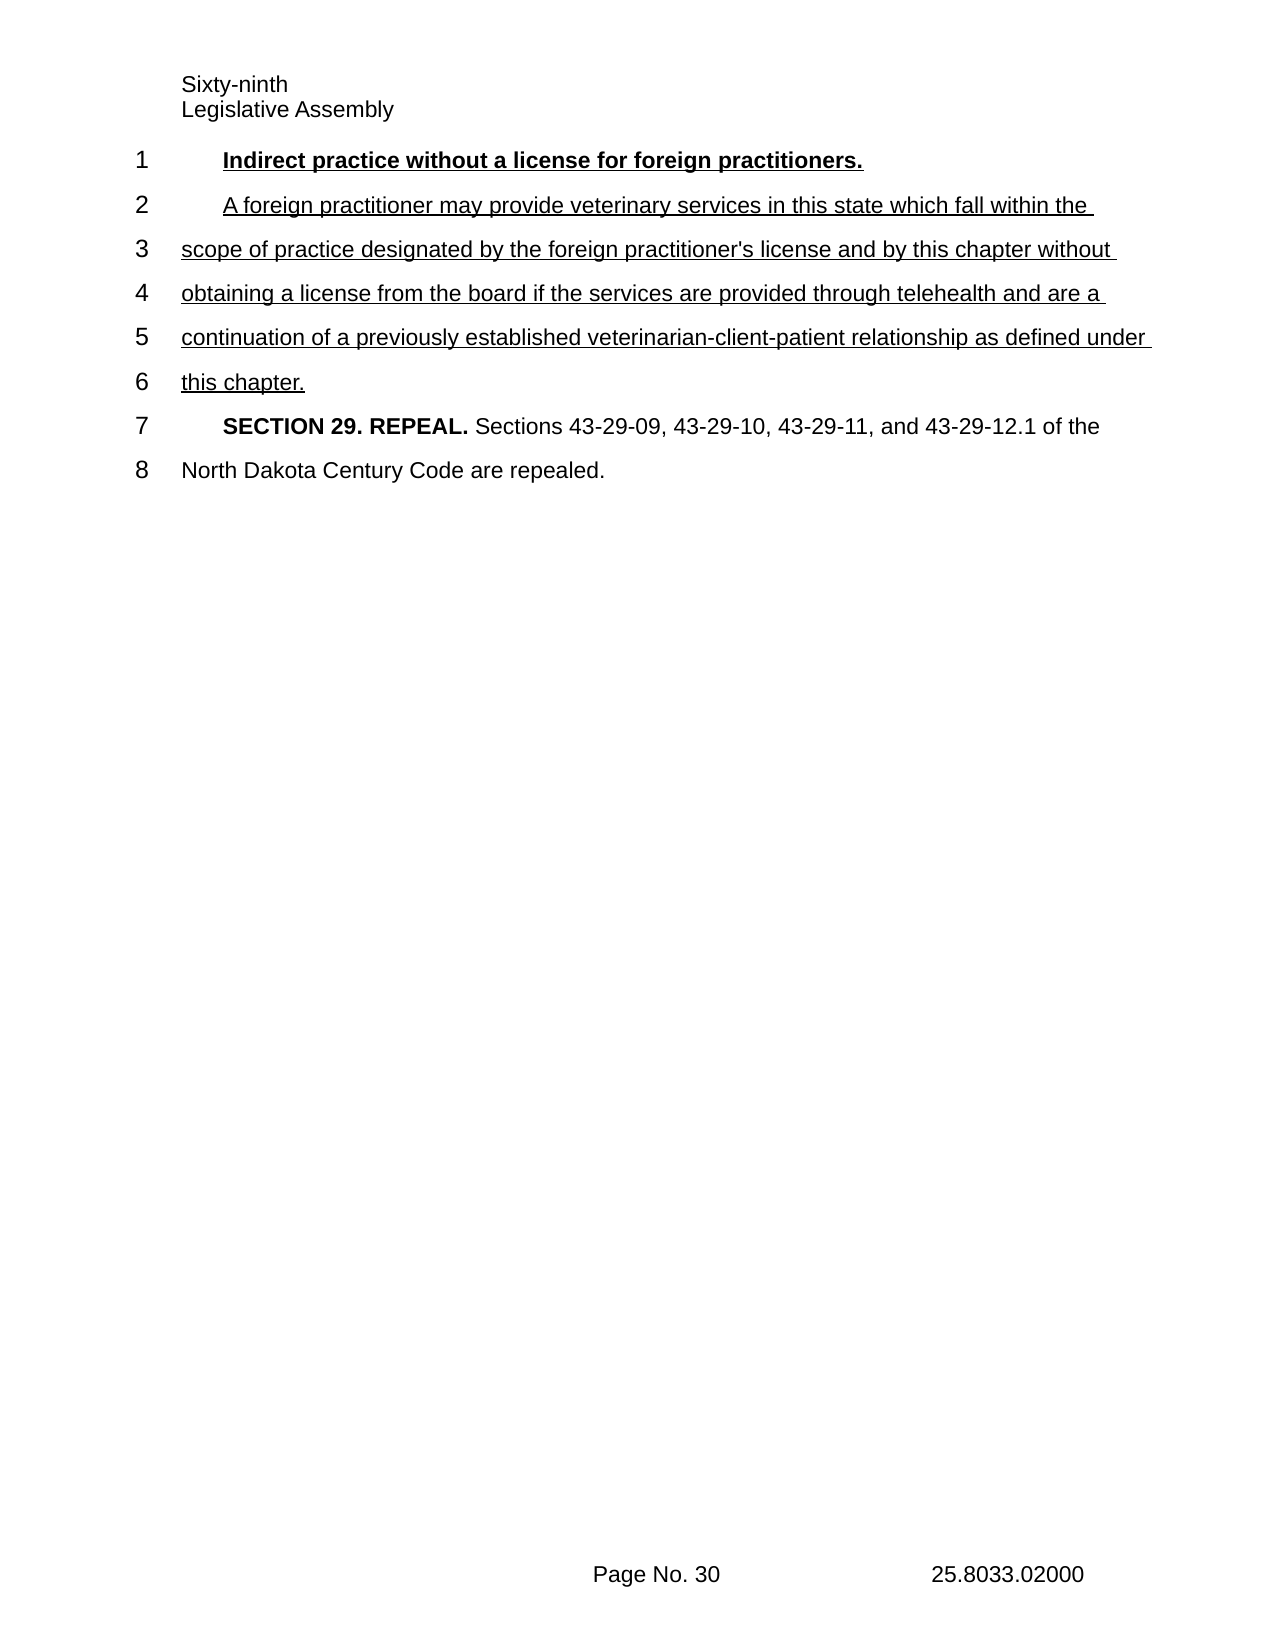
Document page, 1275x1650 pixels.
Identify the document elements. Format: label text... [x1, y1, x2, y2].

text A foreign practitioner may provide veterinary services in this state which fall within the scope of practice designated by the foreign practitioner's license and by this chapter without obtaining a license from the board if the services are provided through telehealth and are a continuation of a previously established veterinarian-client-patient relationship as defined under this chapter. [181, 178, 1154, 399]
subtitle Indirect practice without a license for foreign practitioners. [181, 133, 1154, 178]
text SECTION 29. REPEAL. Sections 43‑29‑09, 43‑29‑10, 43‑29‑11, and 43‑29‑12.1 of the North Dakota Century Code are repealed. [181, 399, 1154, 487]
